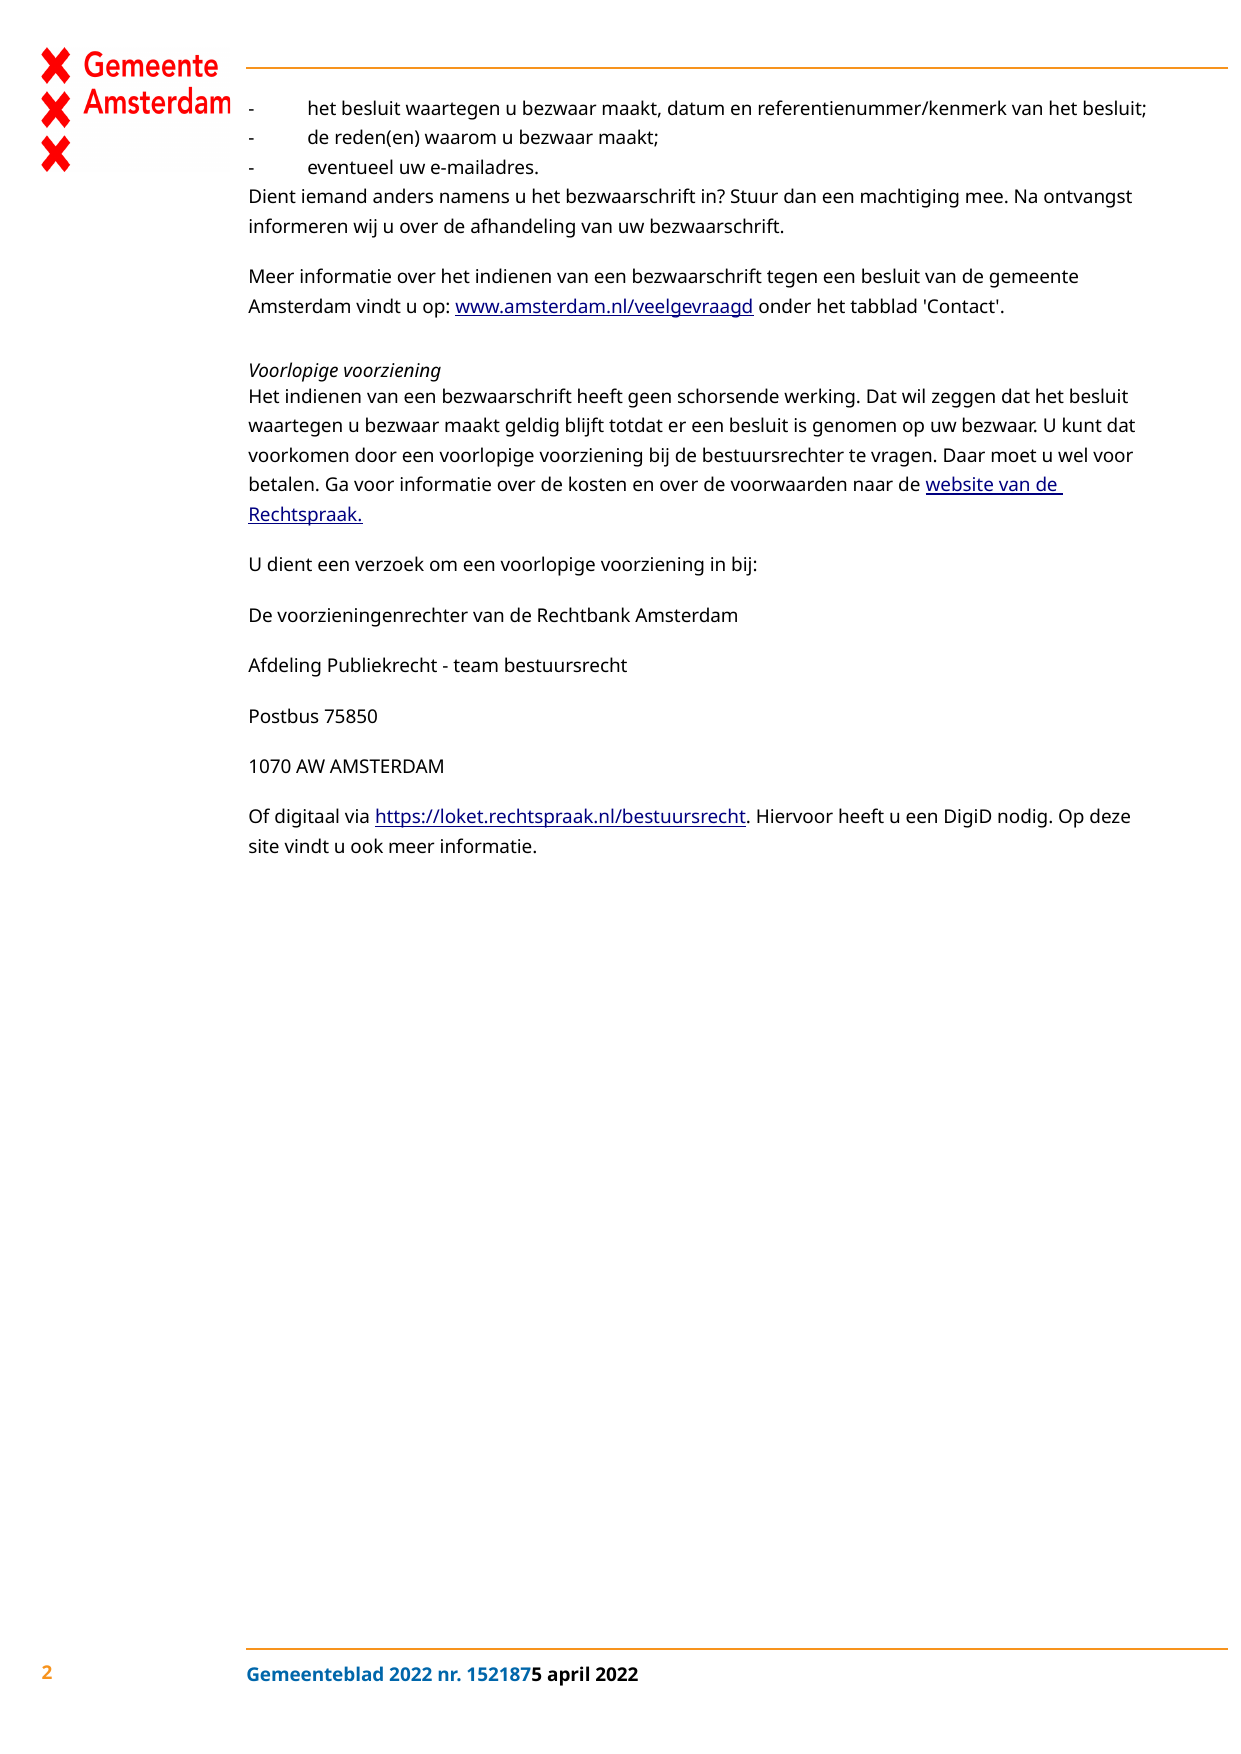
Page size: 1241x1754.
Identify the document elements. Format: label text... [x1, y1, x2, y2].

list de reden(en) waarom u bezwaar maakt; [248, 124, 1152, 150]
text Het indienen van een bezwaarschrift heeft geen schorsende werking. Dat wil zeggen dat het besluit waartegen u bezwaar maakt geldig blijft totdat er een besluit is genomen op uw bezwaar. U kunt dat voorkomen door een voorlopige voorziening bij de bestuursrechter te vragen. Daar moet u wel voor betalen. Ga voor informatie over de kosten en over de voorwaarden naar de website van de Rechtspraak. [248, 383, 1152, 527]
list eventueel uw e-mailadres. [248, 154, 1152, 180]
text Afdeling Publiekrecht - team bestuursrecht [248, 652, 1152, 678]
text 1070 AW AMSTERDAM [248, 753, 1152, 779]
text Dient iemand anders namens u het bezwaarschrift in? Stuur dan een machtiging mee. Na ontvangst informeren wij u over de afhandeling van uw bezwaarschrift. [248, 183, 1152, 239]
text Voorlopige voorziening [248, 357, 1152, 383]
picture [41, 47, 231, 172]
text Of digitaal via https://loket.rechtspraak.nl/bestuursrecht. Hiervoor heeft u een DigiD nodig. Op deze site vindt u ook meer informatie. [248, 804, 1152, 859]
text U dient een verzoek om een voorlopige voorziening in bij: [248, 552, 1152, 577]
text Postbus 75850 [248, 703, 1152, 728]
text De voorzieningenrechter van de Rechtbank Amsterdam [248, 602, 1152, 628]
text Meer informatie over het indienen van een bezwaarschrift tegen een besluit van de gemeente Amsterdam vindt u op: www.amsterdam.nl/veelgevraagd onder het tabblad 'Contact'. [248, 263, 1152, 319]
list het besluit waartegen u bezwaar maakt, datum en referentienummer/kenmerk van het besluit; [248, 95, 1152, 121]
